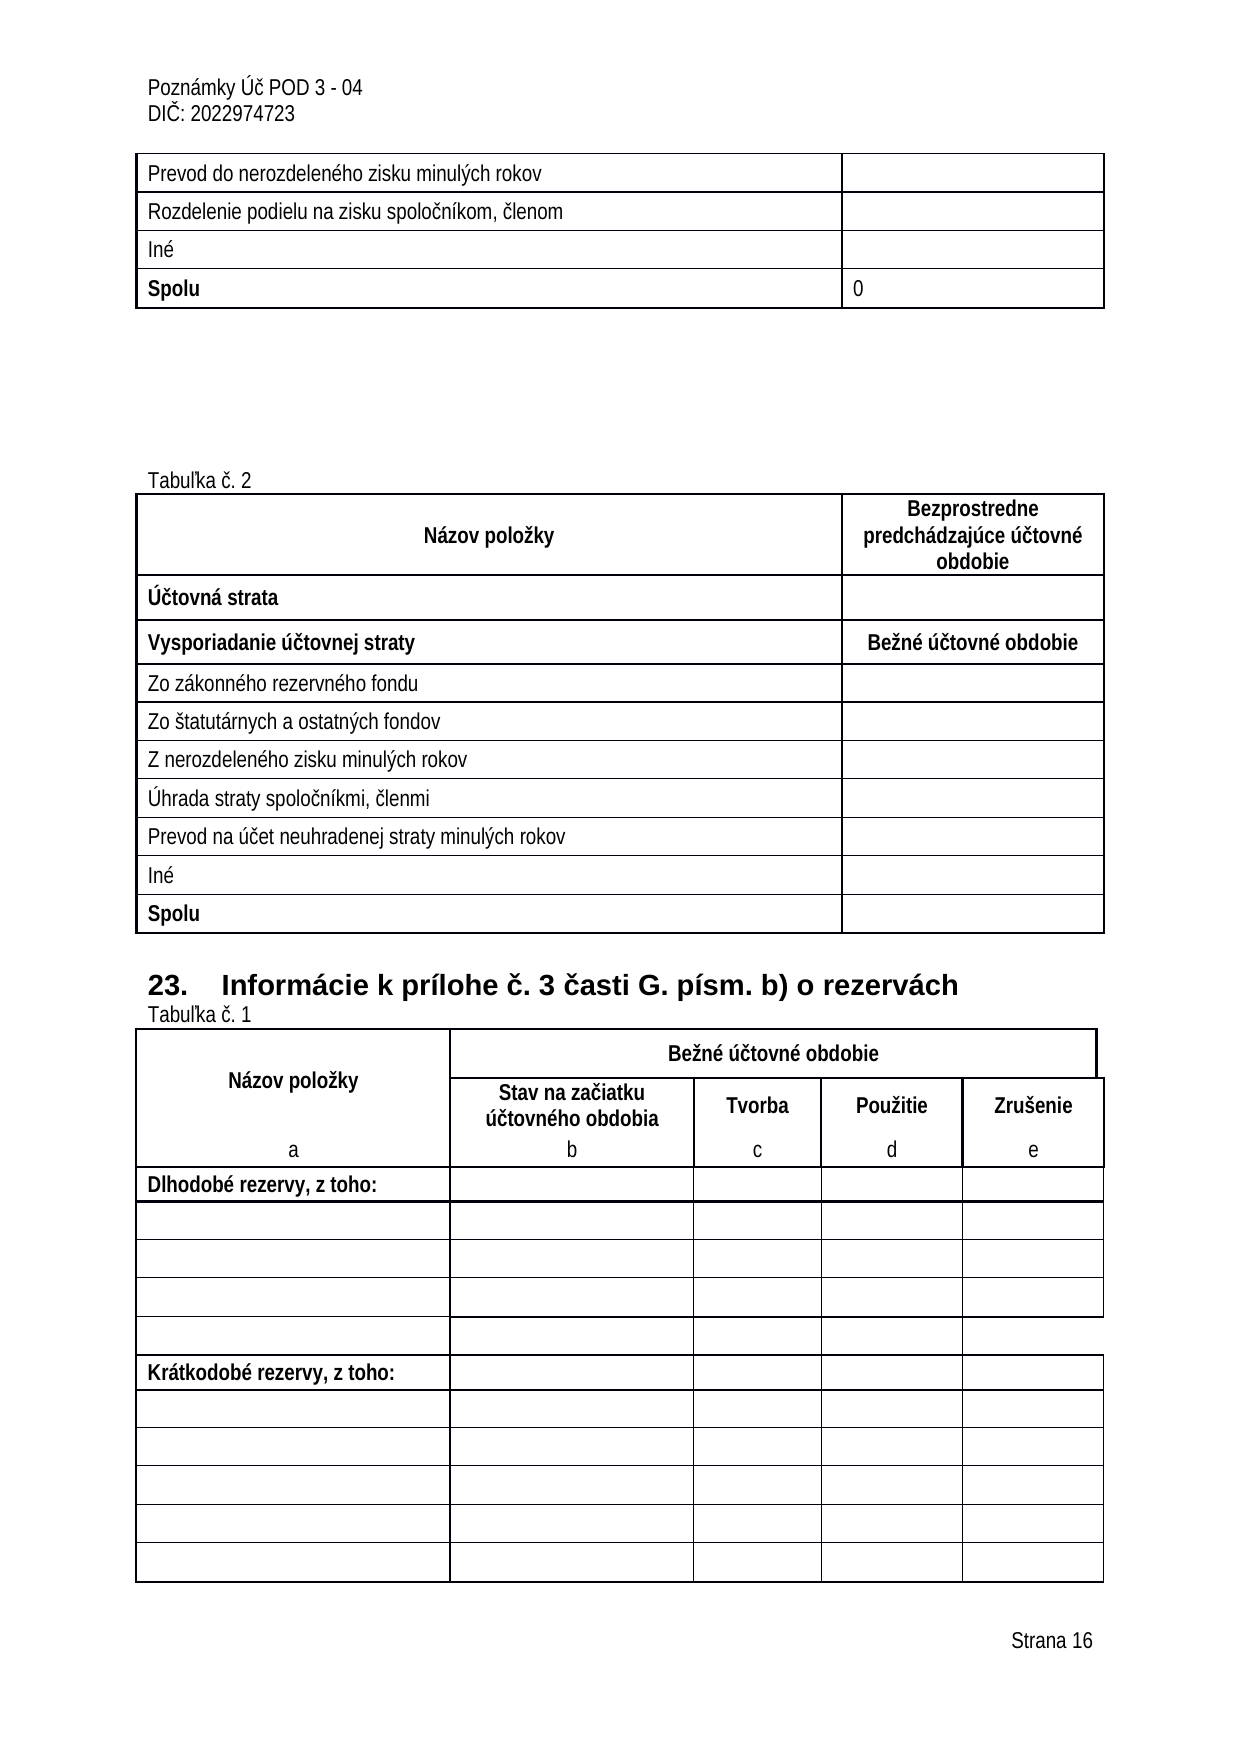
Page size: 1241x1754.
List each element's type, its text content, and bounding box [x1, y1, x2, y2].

table_cell c [695, 1132, 820, 1166]
table_cell [822, 1543, 962, 1581]
table_cell [694, 1543, 821, 1581]
table_cell [963, 1240, 1103, 1277]
table_cell [822, 1318, 962, 1354]
table_cell [451, 1278, 693, 1316]
table_cell [822, 1505, 962, 1542]
table_cell [137, 1505, 449, 1542]
table_cell [843, 741, 1103, 778]
table_cell [694, 1168, 821, 1200]
table_cell [451, 1505, 693, 1542]
table_cell [451, 1428, 693, 1465]
table_cell [822, 1240, 962, 1277]
table_cell [137, 1278, 449, 1316]
table_cell [137, 1466, 449, 1504]
table_cell [137, 1203, 449, 1239]
table_cell [137, 1428, 449, 1465]
table_cell [451, 1543, 693, 1581]
table_cell [451, 1240, 693, 1277]
table_cell e [964, 1132, 1103, 1166]
table_header Bežné účtovné obdobie [451, 1030, 1095, 1077]
table_cell [822, 1203, 962, 1239]
table_cell [963, 1543, 1103, 1581]
text Tabuľka č. 1 [148, 1001, 1093, 1027]
table_cell Iné [138, 231, 841, 268]
table_cell [694, 1505, 821, 1542]
table_cell [694, 1240, 821, 1277]
table_cell [822, 1428, 962, 1465]
table_cell Krátkodobé rezervy, z toho: [137, 1356, 449, 1388]
table_cell Z nerozdeleného zisku minulých rokov [138, 741, 841, 778]
table_cell [963, 1168, 1103, 1200]
table_cell [843, 703, 1103, 740]
table_cell [963, 1318, 1104, 1354]
table_cell [963, 1428, 1103, 1465]
table_cell [843, 779, 1103, 817]
table_cell b [451, 1132, 693, 1166]
table_cell Vysporiadanie účtovnej straty [138, 621, 841, 663]
table_cell [137, 1543, 449, 1581]
table_header [1098, 1028, 1104, 1077]
table_header Názov položky [138, 495, 841, 574]
table_cell [963, 1505, 1103, 1542]
table_cell [843, 895, 1103, 932]
table_cell Zo zákonného rezervného fondu [138, 665, 841, 701]
table_cell Účtovná strata [138, 576, 841, 619]
table_cell [843, 154, 1103, 191]
table_cell [451, 1203, 693, 1239]
table_cell [451, 1168, 693, 1200]
table_cell [822, 1356, 962, 1388]
text Tabuľka č. 2 [148, 467, 1093, 493]
table_cell [137, 1240, 449, 1277]
table_cell 0 [843, 269, 1103, 307]
table_cell [843, 856, 1103, 893]
table_cell [822, 1278, 962, 1316]
table_cell Rozdelenie podielu na zisku spoločníkom, členom [138, 193, 841, 230]
table_cell [963, 1391, 1103, 1427]
table_cell [843, 576, 1103, 619]
table_cell Úhrada straty spoločníkmi, členmi [138, 779, 841, 817]
table_cell Iné [138, 856, 841, 893]
table_cell Spolu [138, 269, 841, 307]
table_cell [451, 1391, 693, 1427]
table_cell [963, 1203, 1103, 1239]
table_cell Dlhodobé rezervy, z toho: [137, 1168, 449, 1200]
table_cell [137, 1391, 449, 1427]
table_cell [843, 231, 1103, 268]
table_cell [694, 1356, 821, 1388]
table_cell Prevod na účet neuhradenej straty minulých rokov [138, 818, 841, 855]
table_cell Bežné účtovné obdobie [843, 621, 1103, 663]
table_cell Stav na začiatku účtovného obdobia [451, 1079, 693, 1132]
table_cell Zrušenie [964, 1079, 1103, 1132]
table_cell [694, 1391, 821, 1427]
table_cell [694, 1203, 821, 1239]
table_cell [822, 1168, 962, 1200]
table_cell Zo štatutárnych a ostatných fondov [138, 703, 841, 740]
table_cell [822, 1466, 962, 1504]
table_cell [963, 1466, 1103, 1504]
table_cell d [822, 1132, 961, 1166]
table_cell [451, 1356, 693, 1388]
table_header Bezprostredne predchádzajúce účtovné obdobie [843, 495, 1103, 574]
table_cell a [137, 1132, 449, 1166]
table_cell Spolu [138, 895, 841, 932]
table_cell [451, 1466, 693, 1504]
table_cell [694, 1278, 821, 1316]
table_cell [963, 1278, 1103, 1316]
table_cell [694, 1318, 821, 1354]
table_header Názov položky [137, 1030, 449, 1132]
table_cell [843, 193, 1103, 230]
table_cell [963, 1356, 1103, 1388]
table_cell [137, 1317, 449, 1354]
table_cell Použitie [822, 1079, 961, 1132]
table_cell [843, 818, 1103, 855]
table_cell Tvorba [695, 1079, 820, 1132]
table_cell [843, 665, 1103, 701]
table_cell Prevod do nerozdeleného zisku minulých rokov [138, 154, 841, 191]
table_cell [451, 1318, 693, 1354]
title Informácie k prílohe č. 3 časti G. písm. b) o rezervách [148, 968, 1093, 1001]
table_cell [822, 1391, 962, 1427]
table_cell [694, 1466, 821, 1504]
table_cell [694, 1428, 821, 1465]
